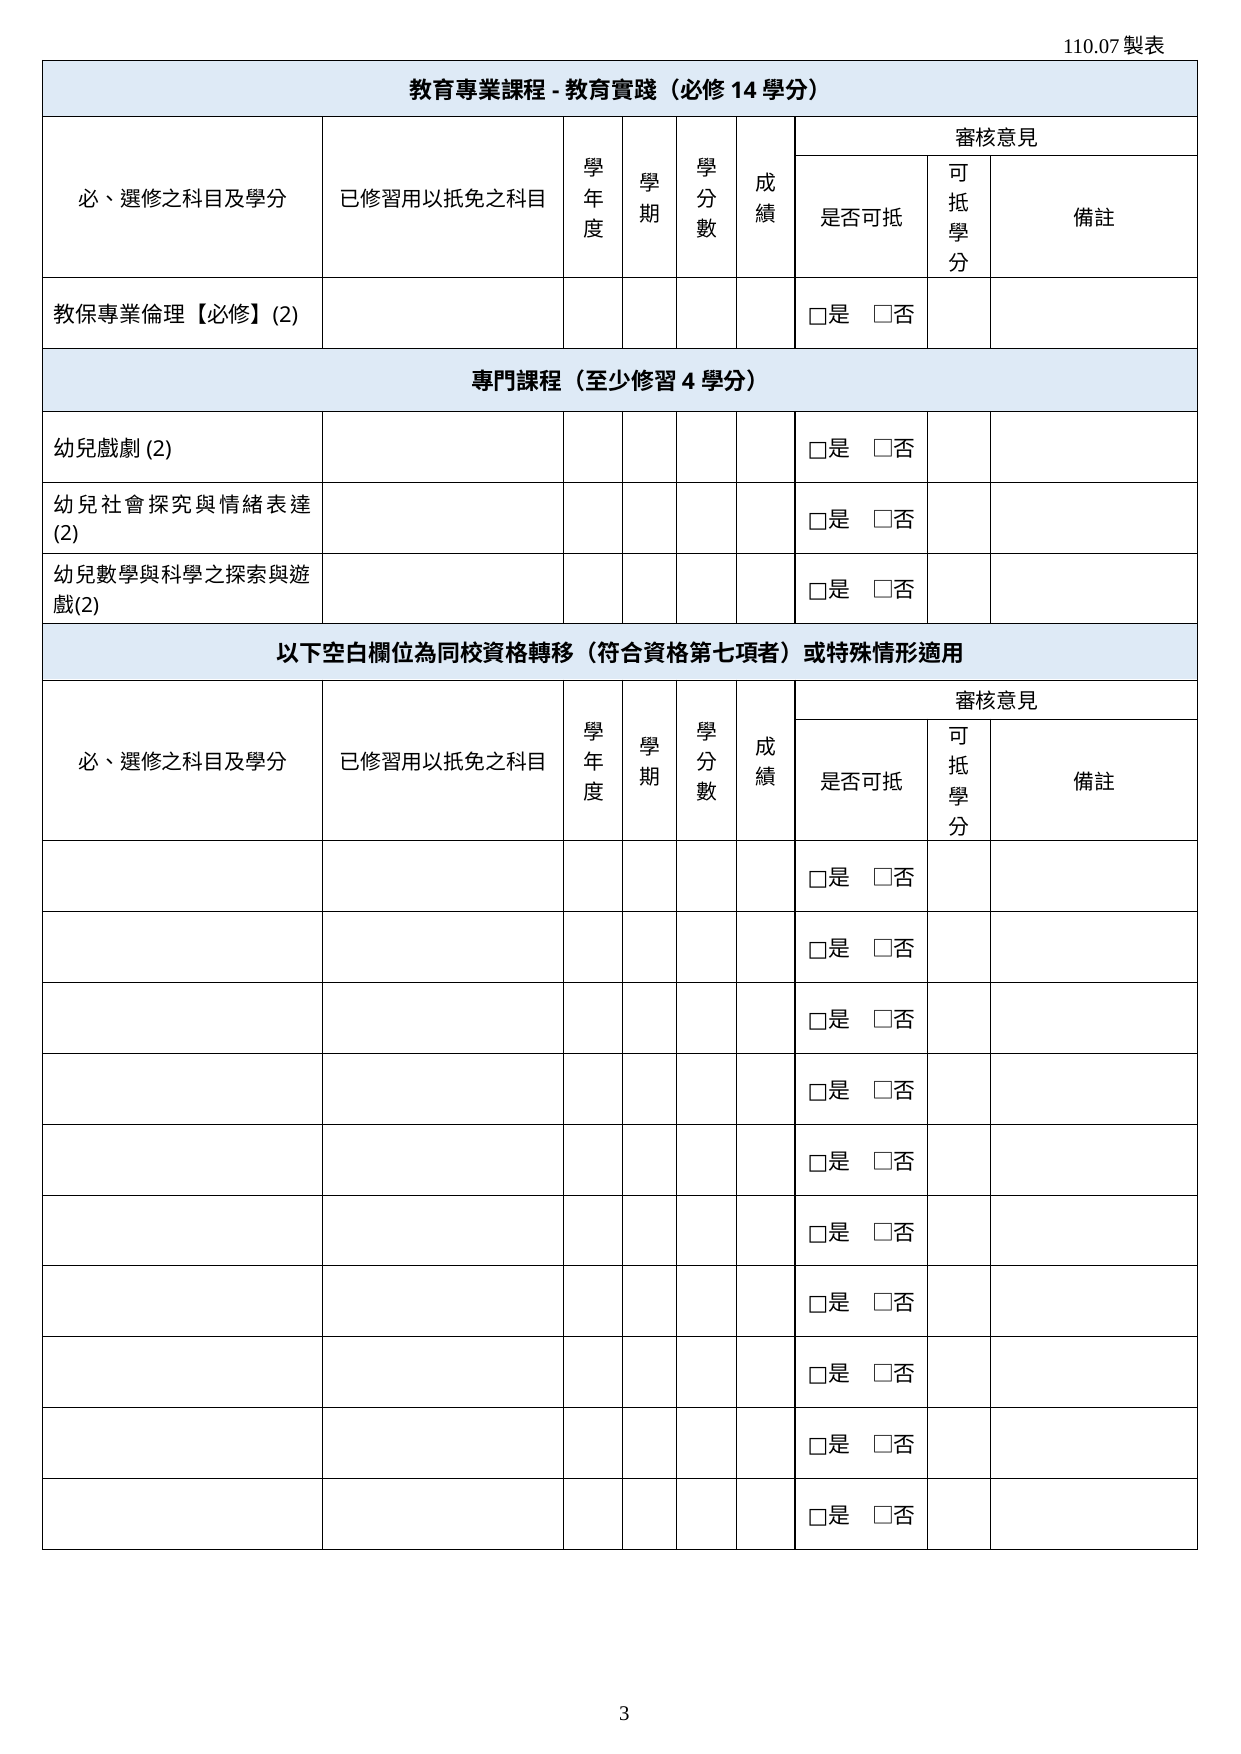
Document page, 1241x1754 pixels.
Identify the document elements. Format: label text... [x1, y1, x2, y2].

table_cell [928, 1337, 990, 1407]
table_cell [677, 483, 736, 552]
table_cell 學 分 數 [677, 681, 736, 840]
table_cell 幼兒戲劇 (2) [43, 412, 322, 482]
table_cell [677, 554, 736, 623]
table_cell [43, 1196, 322, 1265]
table_cell [991, 841, 1197, 911]
table_cell [737, 912, 794, 982]
table_cell [928, 1196, 990, 1265]
table_cell [323, 983, 563, 1053]
table_cell □是 □否 [796, 912, 927, 982]
table_cell □是 □否 [796, 1337, 927, 1407]
table_cell [677, 912, 736, 982]
table_cell [737, 1266, 794, 1336]
table_cell [323, 1408, 563, 1478]
table_cell □是 □否 [796, 483, 927, 552]
table_cell [323, 412, 563, 482]
table_cell [564, 1337, 622, 1407]
table_cell [564, 278, 622, 348]
table_cell [737, 1196, 794, 1265]
table_cell [737, 1125, 794, 1194]
table_cell [677, 412, 736, 482]
table_cell 可抵 學分 [928, 156, 990, 277]
table_cell [991, 554, 1197, 623]
table_cell 學 分 數 [677, 117, 736, 277]
table_cell 審核意見 [796, 681, 1197, 718]
table_cell [928, 1125, 990, 1194]
table_cell [564, 841, 622, 911]
table_cell [737, 1479, 794, 1549]
table_cell [623, 1408, 676, 1478]
table_cell □是 □否 [796, 1054, 927, 1124]
table_cell [323, 1054, 563, 1124]
table_cell [323, 278, 563, 348]
table_cell [991, 1125, 1197, 1194]
table_cell [623, 1479, 676, 1549]
table_cell [991, 1337, 1197, 1407]
table_cell [737, 412, 794, 482]
table_cell 備註 [991, 156, 1197, 277]
table_cell [564, 483, 622, 552]
table_cell [564, 912, 622, 982]
table_cell [928, 412, 990, 482]
table_cell [43, 983, 322, 1053]
table_cell [623, 983, 676, 1053]
table_cell □是 □否 [796, 1408, 927, 1478]
table_cell 專門課程（至少修習4 學分） [43, 349, 1197, 411]
table_cell 以下空白欄位為同校資格轉移（符合資格第七項者）或特殊情形適用 [43, 624, 1197, 679]
table_cell [323, 1266, 563, 1336]
table_cell [928, 554, 990, 623]
table_cell [928, 983, 990, 1053]
table_cell [991, 1408, 1197, 1478]
table_cell [564, 1054, 622, 1124]
table_cell [323, 1479, 563, 1549]
table_cell [677, 983, 736, 1053]
table_cell [564, 983, 622, 1053]
table_cell [928, 483, 990, 552]
table_cell [928, 1408, 990, 1478]
table_cell □是 □否 [796, 278, 927, 348]
table_cell [623, 1337, 676, 1407]
table_cell 學年度 [564, 117, 622, 277]
table_cell [677, 841, 736, 911]
table_cell [991, 912, 1197, 982]
table_cell [623, 1054, 676, 1124]
table_cell [43, 1408, 322, 1478]
table_cell [677, 278, 736, 348]
table_cell [623, 1196, 676, 1265]
table_cell 是否可抵 [796, 156, 927, 277]
table_cell [564, 1196, 622, 1265]
table_cell [623, 912, 676, 982]
table_cell [737, 1337, 794, 1407]
table_cell 已修習用以扺免之科目 [323, 681, 563, 840]
table_cell [564, 1125, 622, 1194]
table_cell [928, 1054, 990, 1124]
table_cell 學年度 [564, 681, 622, 840]
table_cell [991, 483, 1197, 552]
table_cell [991, 1196, 1197, 1265]
table_cell [323, 912, 563, 982]
table_cell [623, 554, 676, 623]
table_cell [737, 483, 794, 552]
table_cell [991, 278, 1197, 348]
table_cell [677, 1054, 736, 1124]
table_cell □是 □否 [796, 1196, 927, 1265]
table_cell [737, 1054, 794, 1124]
table_cell 成績 [737, 681, 794, 840]
table_cell [737, 1408, 794, 1478]
table_cell 成績 [737, 117, 794, 277]
table_cell [623, 1125, 676, 1194]
table_cell 教育專業課程 - 教育實踐（必修14 學分） [43, 61, 1197, 116]
table_cell [991, 1266, 1197, 1336]
table_cell [737, 554, 794, 623]
table_cell [737, 983, 794, 1053]
table_cell [991, 1054, 1197, 1124]
table_cell 可抵 學分 [928, 720, 990, 840]
table_cell □是 □否 [796, 412, 927, 482]
table_cell □是 □否 [796, 841, 927, 911]
table_cell [43, 912, 322, 982]
table_cell [928, 278, 990, 348]
table_cell [928, 841, 990, 911]
table_cell [623, 412, 676, 482]
table_cell 備註 [991, 720, 1197, 840]
table_cell [677, 1479, 736, 1549]
table_cell [737, 841, 794, 911]
table_cell [991, 983, 1197, 1053]
table_cell 學 期 [623, 117, 676, 277]
table_cell [43, 1479, 322, 1549]
table_cell [323, 554, 563, 623]
table_cell 已修習用以扺免之科目 [323, 117, 563, 277]
table_cell [43, 1337, 322, 1407]
table_cell [564, 1266, 622, 1336]
table_cell [928, 912, 990, 982]
table_cell 審核意見 [796, 117, 1197, 155]
table_cell [43, 1266, 322, 1336]
table_cell 幼兒數學與科學之探索與遊戲(2) [43, 554, 322, 623]
table_cell [928, 1479, 990, 1549]
table_cell 必、選修之科目及學分 [43, 681, 322, 840]
table_cell 教保專業倫理【必修】(2) [43, 278, 322, 348]
table_cell [623, 483, 676, 552]
table_cell [677, 1337, 736, 1407]
table_cell 是否可抵 [796, 720, 927, 840]
table_cell □是 □否 [796, 1125, 927, 1194]
table_cell [928, 1266, 990, 1336]
table_cell 幼兒社會探究與情緒表達 (2) [43, 483, 322, 552]
table_cell [623, 278, 676, 348]
table_cell 必、選修之科目及學分 [43, 117, 322, 277]
table_cell [323, 1125, 563, 1194]
table_cell [677, 1196, 736, 1265]
table_cell [564, 412, 622, 482]
table_cell [43, 1125, 322, 1194]
table_cell [737, 278, 794, 348]
table_cell □是 □否 [796, 1479, 927, 1549]
table_cell □是 □否 [796, 554, 927, 623]
table_cell [43, 1054, 322, 1124]
table_cell [323, 1196, 563, 1265]
table_cell [677, 1408, 736, 1478]
table_cell [564, 554, 622, 623]
table_cell [991, 1479, 1197, 1549]
table_cell [43, 841, 322, 911]
table_cell [677, 1266, 736, 1336]
table_cell [991, 412, 1197, 482]
table_cell □是 □否 [796, 1266, 927, 1336]
table_cell [564, 1479, 622, 1549]
table_cell [623, 1266, 676, 1336]
table_cell [623, 841, 676, 911]
table_cell [677, 1125, 736, 1194]
table_cell [323, 1337, 563, 1407]
table_cell [564, 1408, 622, 1478]
table_cell [323, 841, 563, 911]
table_cell 學 期 [623, 681, 676, 840]
table_cell [323, 483, 563, 552]
table_cell □是 □否 [796, 983, 927, 1053]
